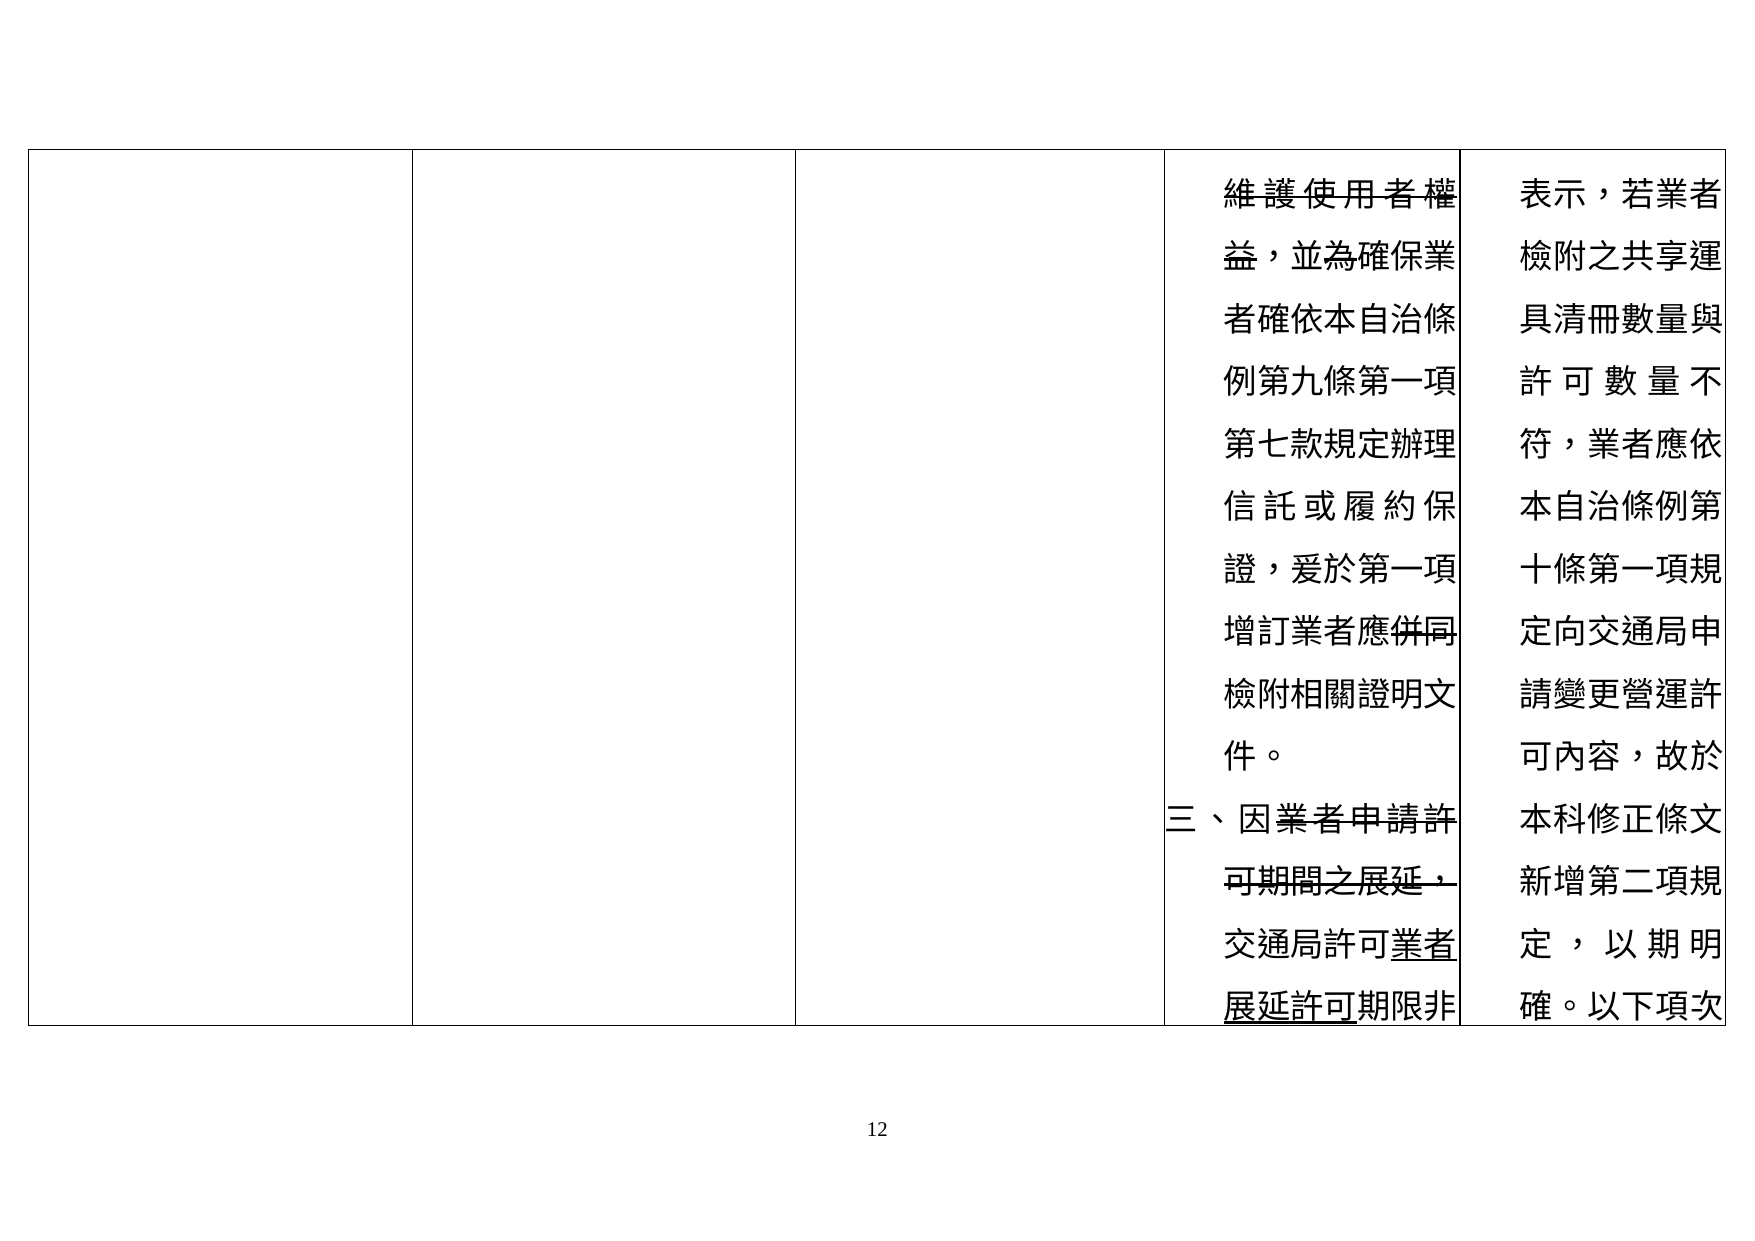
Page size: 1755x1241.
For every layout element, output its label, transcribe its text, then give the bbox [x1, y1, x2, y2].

table_cell [796, 150, 1164, 1025]
table_cell 維護使用者權益，並為確保業者確依本自治條例第九條第一項第七款規定辦理信託或履約保證，爰於第一項增訂業者應併同檢附相關證明文件。 三、因業者申請許可期間之展延，交通局許可業者展延許可期限非 [1165, 150, 1459, 1025]
table_cell [29, 150, 412, 1025]
table_cell [413, 150, 795, 1025]
table_cell 表示，若業者檢附之共享運具清冊數量與許可數量不符，業者應依本自治條例第十條第一項規定向交通局申請變更營運許可內容，故於本科修正條文新增第二項規定，以期明確。以下項次 [1461, 150, 1725, 1025]
